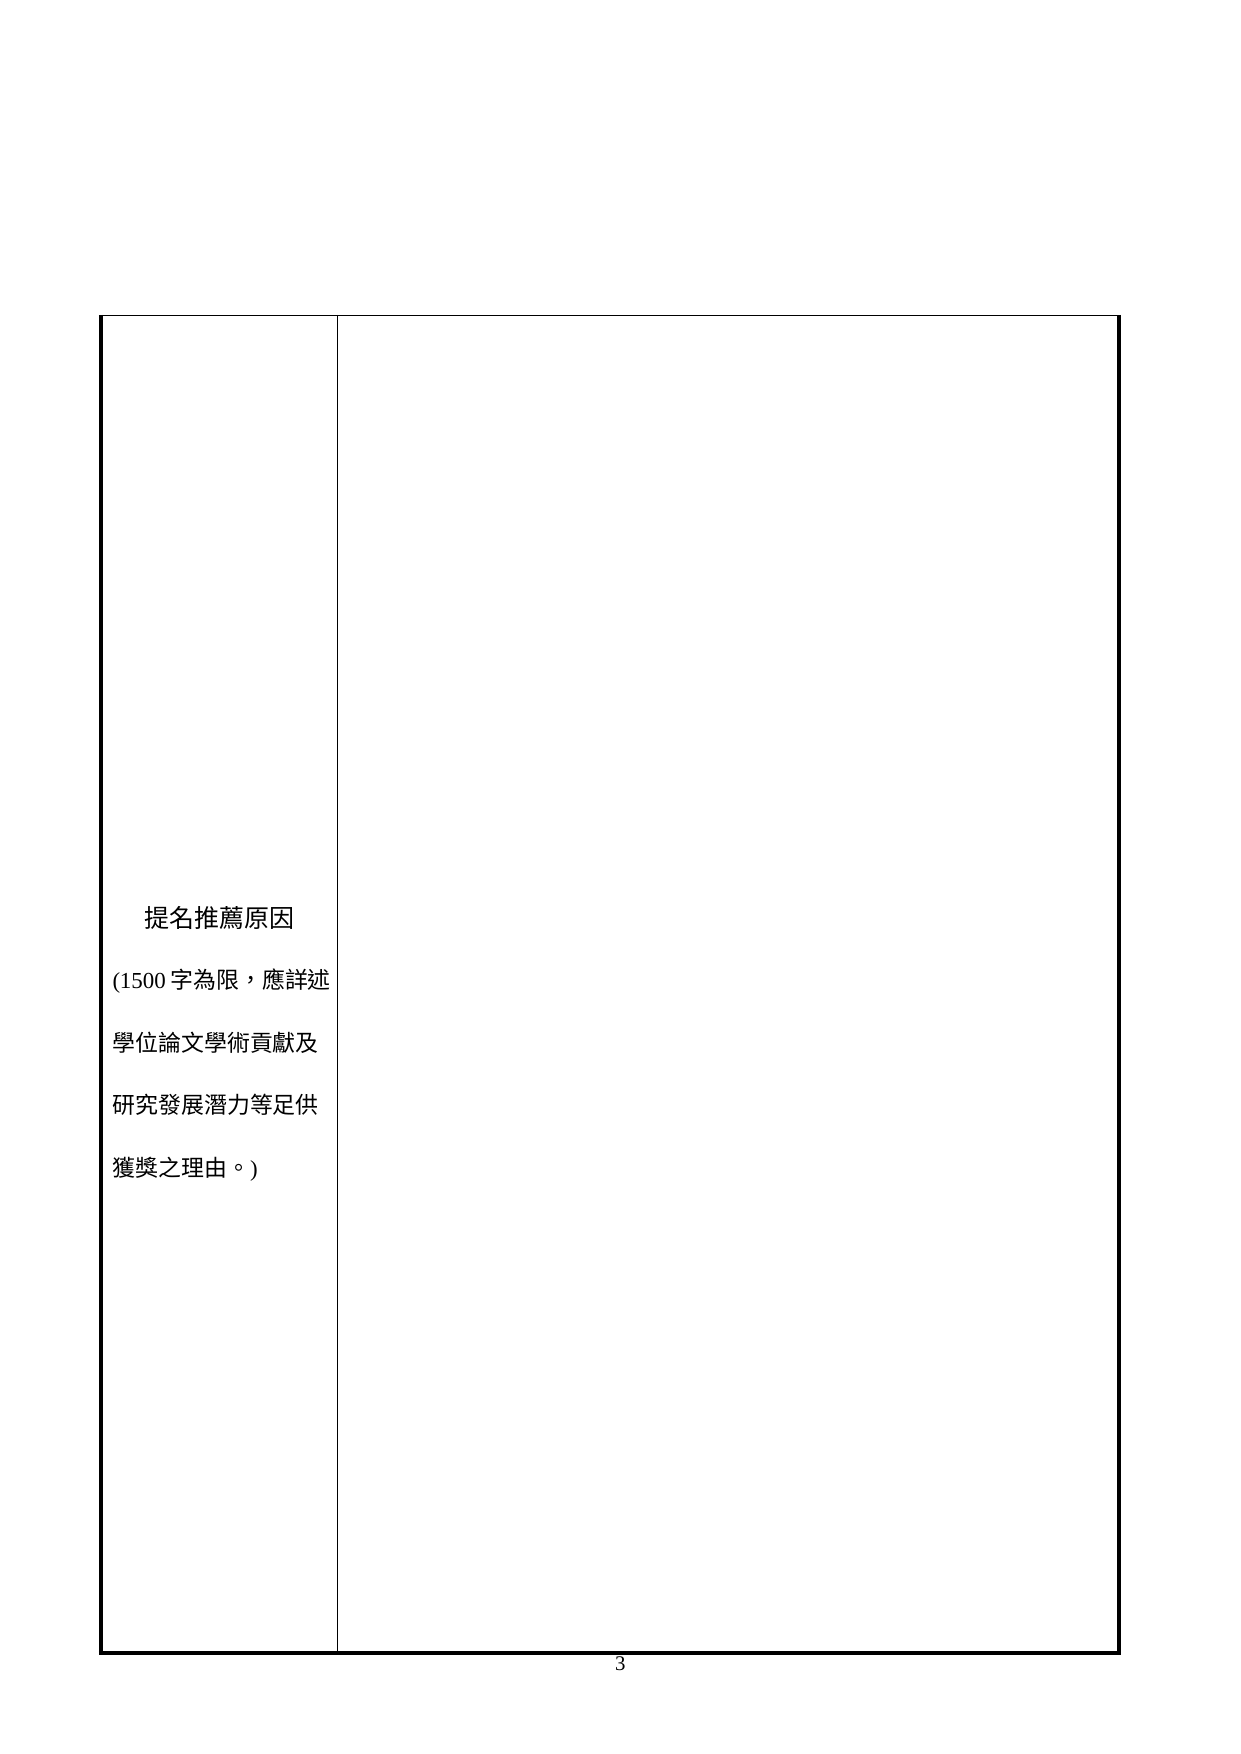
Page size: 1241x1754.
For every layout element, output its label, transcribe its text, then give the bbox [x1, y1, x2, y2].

table_cell [338, 316, 1117, 1651]
table_cell 提名推薦原因 (1500字為限，應詳述學位論文學術貢獻及研究發展潛力等足供獲獎之理由。) [103, 316, 337, 1651]
